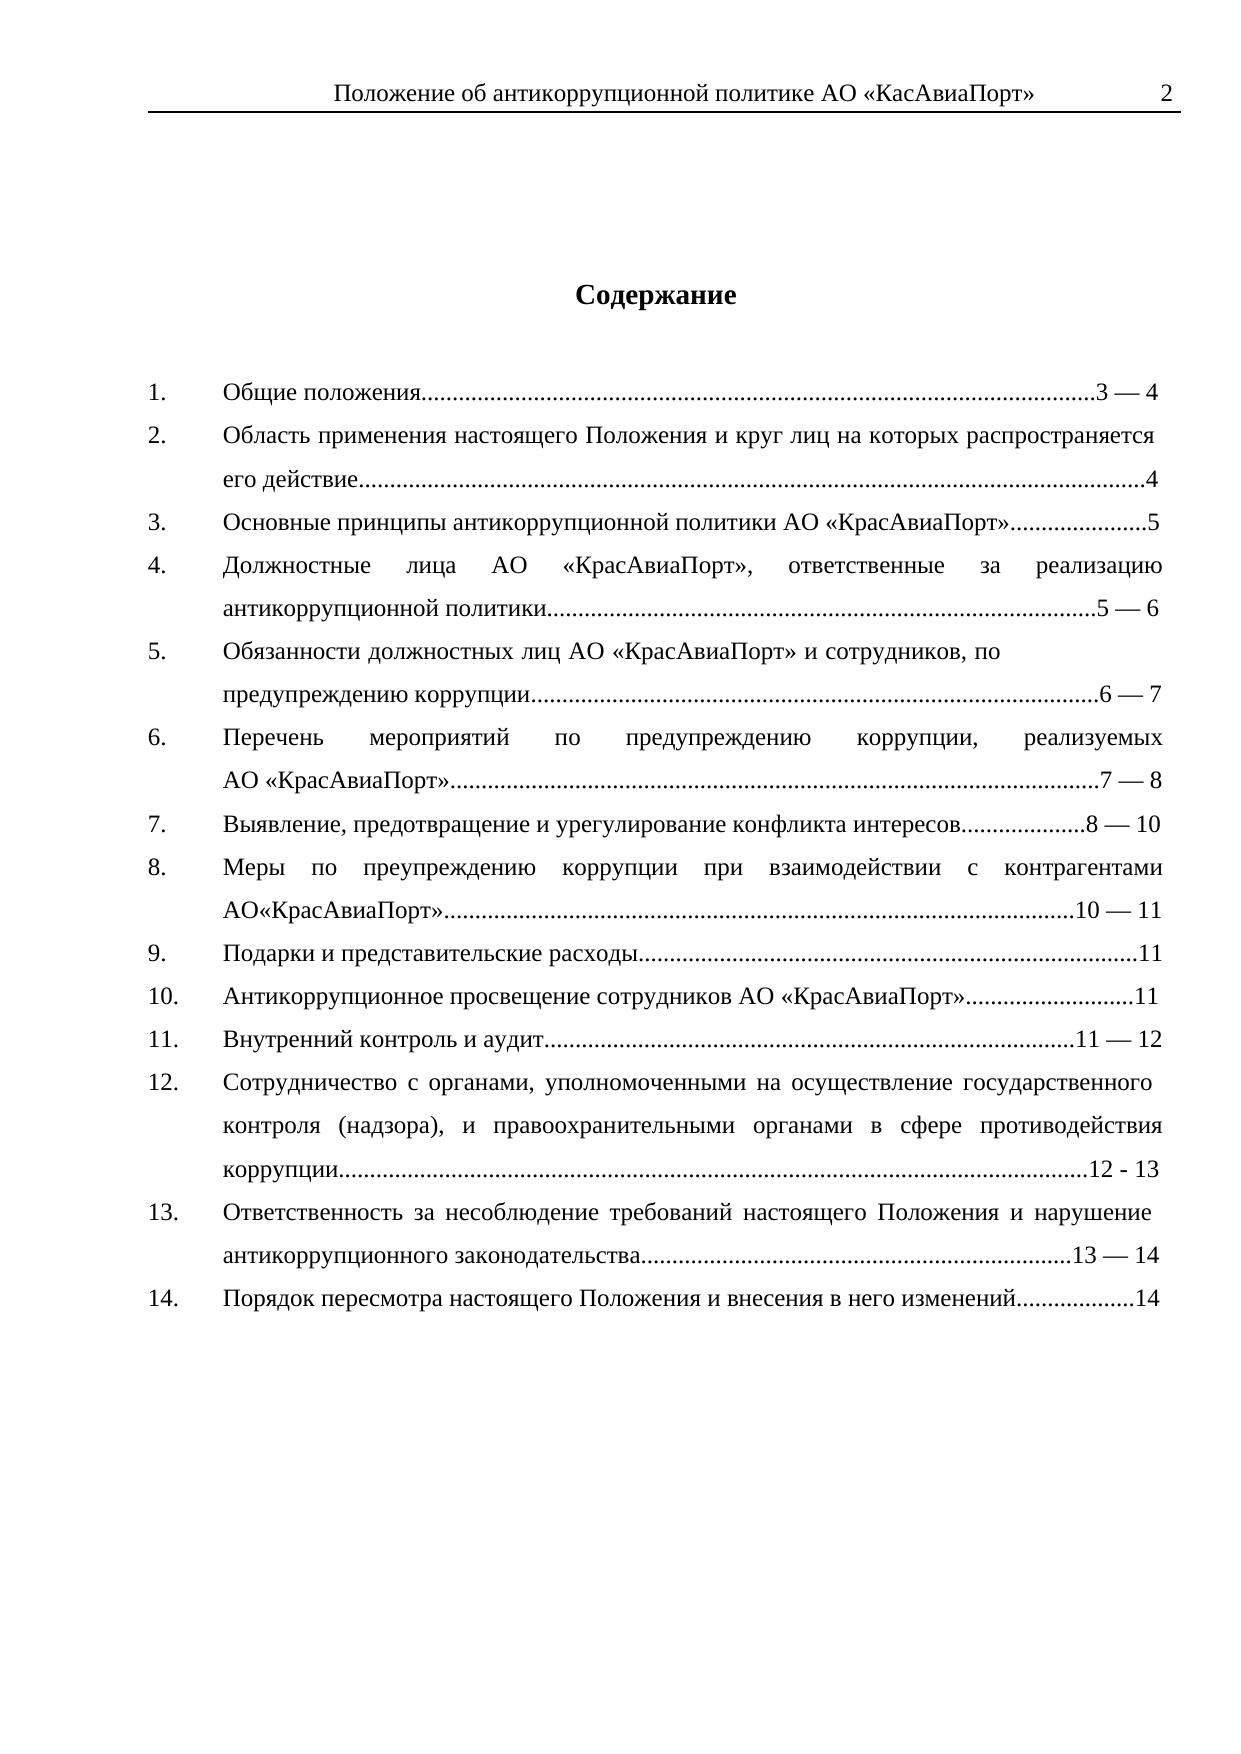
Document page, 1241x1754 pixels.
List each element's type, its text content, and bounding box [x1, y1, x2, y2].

list Область применения настоящего Положения и круг лиц на которых распространяется его действие..............................................................................................................................4 [148, 421, 1163, 492]
list Обязанности должностных лиц АО «КрасАвиаПорт» и сотрудников, по предупреждению коррупции...........................................................................................6 — 7 [148, 636, 1163, 708]
text Содержание [148, 277, 1163, 310]
list Антикоррупционное просвещение сотрудников АО «КрасАвиаПорт»...........................11 [148, 981, 1163, 1010]
list Должностные лица АО «КрасАвиаПорт», ответственные за реализацию антикоррупционной политики........................................................................................5 — 6 [148, 550, 1163, 622]
list Перечень мероприятий по предупреждению коррупции, реализуемых АО «КрасАвиаПорт»........................................................................................................7 — 8 [148, 722, 1163, 794]
list Основные принципы антикоррупционной политики АО «КрасАвиаПорт»......................5 [148, 507, 1163, 536]
list Сотрудничество с органами, уполномоченными на осуществление государственного контроля (надзора), и правоохранительными органами в сфере противодействия коррупции........................................................................................................................12 - 13 [148, 1067, 1163, 1182]
list Подарки и представительские расходы................................................................................11 [148, 938, 1163, 967]
list Выявление, предотвращение и урегулирование конфликта интересов....................8 — 10 [148, 809, 1163, 837]
list Внутренний контроль и аудит.....................................................................................11 — 12 [148, 1024, 1163, 1053]
list Ответственность за несоблюдение требований настоящего Положения и нарушение антикоррупционного законодательства.....................................................................13 — 14 [148, 1197, 1163, 1269]
list Меры по преупреждению коррупции при взаимодействии с контрагентами АО«КрасАвиаПорт».....................................................................................................10 — 11 [148, 852, 1163, 924]
list Общие положения............................................................................................................3 — 4 [148, 377, 1163, 406]
list Порядок пересмотра настоящего Положения и внесения в него изменений...................14 [148, 1283, 1163, 1312]
